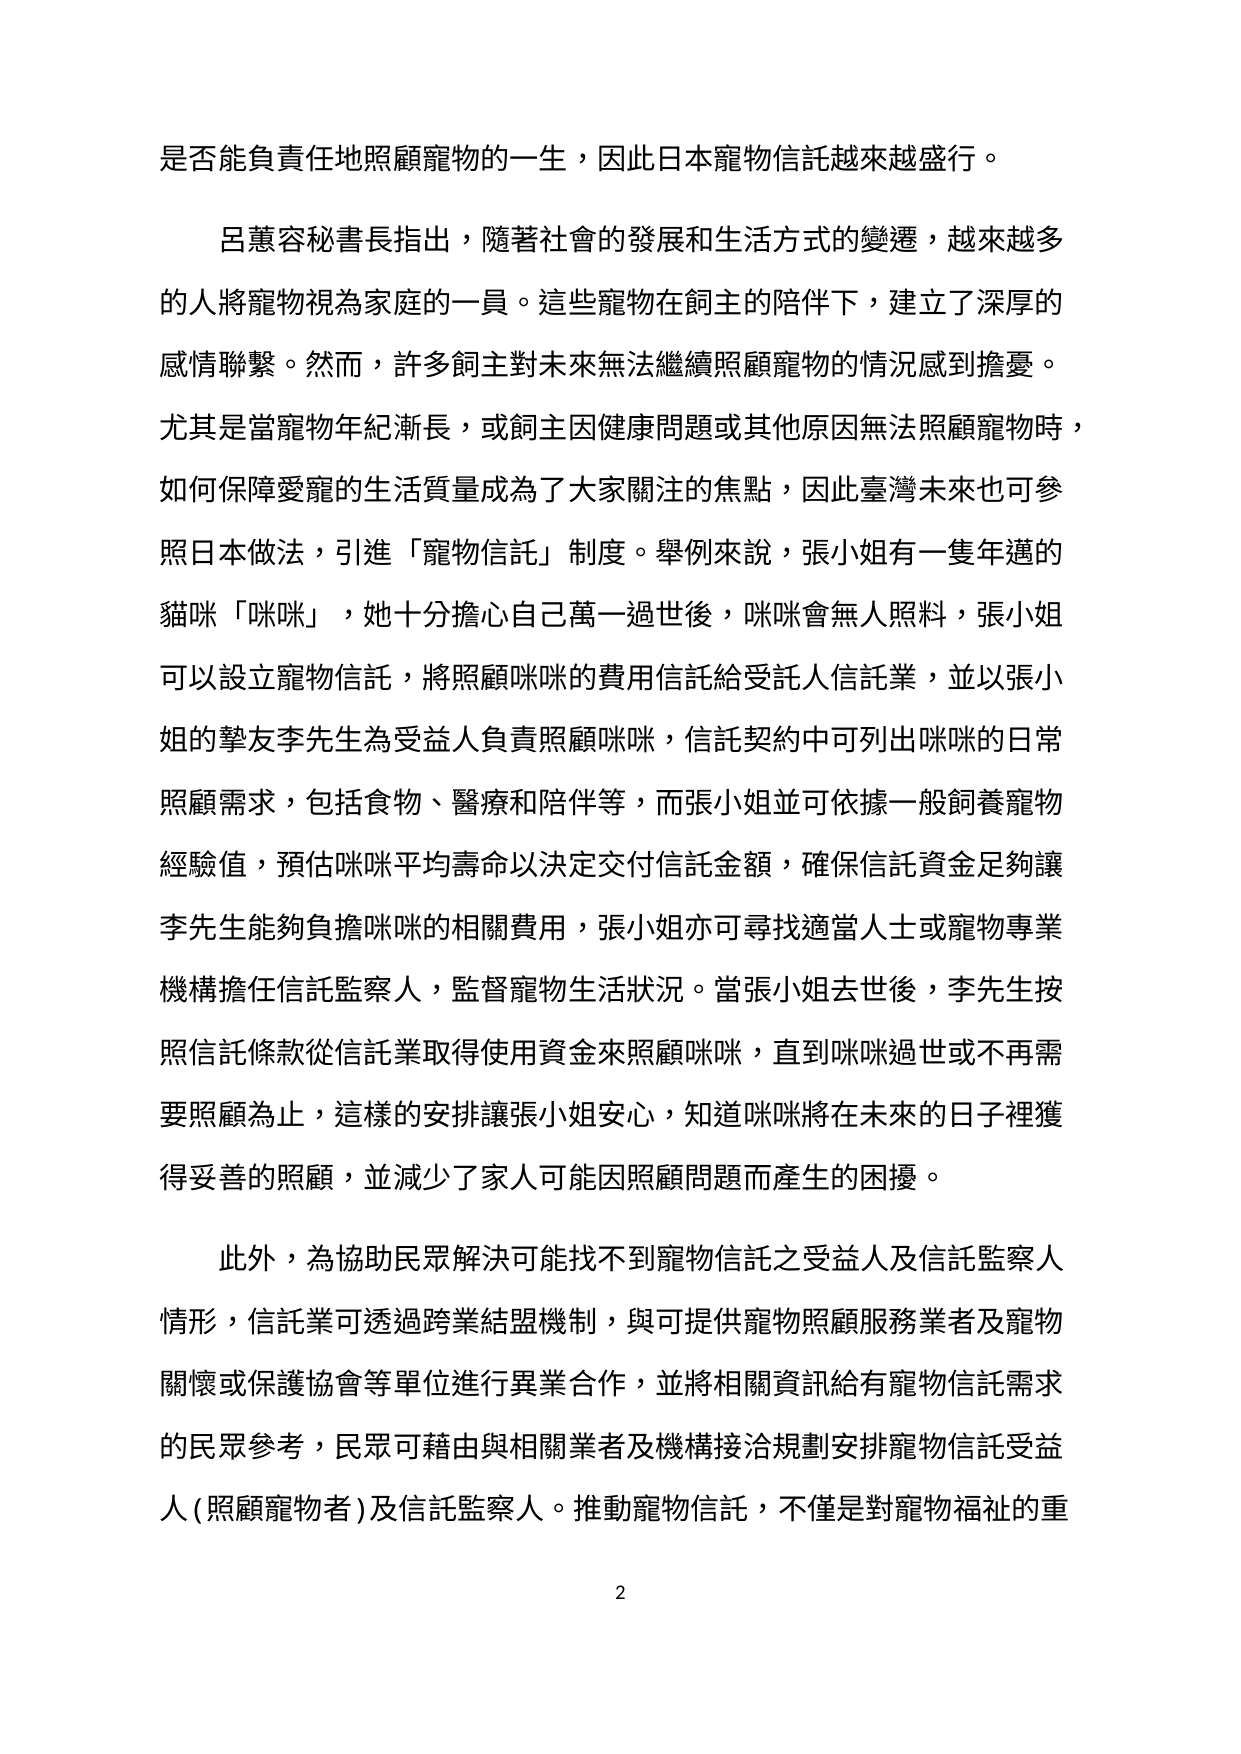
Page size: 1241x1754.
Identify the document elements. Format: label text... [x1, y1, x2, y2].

text 此外，為協助民眾解決可能找不到寵物信託之受益人及信託監察人情形，信託業可透過跨業結盟機制，與可提供寵物照顧服務業者及寵物關懷或保護協會等單位進行異業合作，並將相關資訊給有寵物信託需求的民眾參考，民眾可藉由與相關業者及機構接洽規劃安排寵物信託受益人(照顧寵物者)及信託監察人。推動寵物信託，不僅是對寵物福祉的重 [159, 1215, 1081, 1528]
text 寵物信託的最大特點在於，它能夠確保即便飼主不在，也能按照飼主的意願照顧愛寵，使其繼續得到應有的照顧，在日本，隨著寵物成為家庭的一部分，寵物信託逐漸成為一個受歡迎的制度，不僅保障了寵物未來的生活，也減少飼主在面對死亡或重大疾病時的憂慮與不安，2021年日本寵物的平均壽命為狗14.65歲，貓15.66歲，很多老人家擔心，是否能負責任地照顧寵物的一生，因此日本寵物信託越來越盛行。 [159, 115, 1081, 178]
text 呂蕙容秘書長指出，隨著社會的發展和生活方式的變遷，越來越多的人將寵物視為家庭的一員。這些寵物在飼主的陪伴下，建立了深厚的感情聯繫。然而，許多飼主對未來無法繼續照顧寵物的情況感到擔憂。尤其是當寵物年紀漸長，或飼主因健康問題或其他原因無法照顧寵物時，如何保障愛寵的生活質量成為了大家關注的焦點，因此臺灣未來也可參照日本做法，引進「寵物信託」制度。舉例來說，張小姐有一隻年邁的貓咪「咪咪」，她十分擔心自己萬一過世後，咪咪會無人照料，張小姐可以設立寵物信託，將照顧咪咪的費用信託給受託人信託業，並以張小姐的摯友李先生為受益人負責照顧咪咪，信託契約中可列出咪咪的日常照顧需求，包括食物、醫療和陪伴等，而張小姐並可依據一般飼養寵物經驗值，預估咪咪平均壽命以決定交付信託金額，確保信託資金足夠讓李先生能夠負擔咪咪的相關費用，張小姐亦可尋找適當人士或寵物專業機構擔任信託監察人，監督寵物生活狀況。當張小姐去世後，李先生按照信託條款從信託業取得使用資金來照顧咪咪，直到咪咪過世或不再需要照顧為止，這樣的安排讓張小姐安心，知道咪咪將在未來的日子裡獲得妥善的照顧，並減少了家人可能因照顧問題而產生的困擾。 [159, 196, 1081, 1196]
